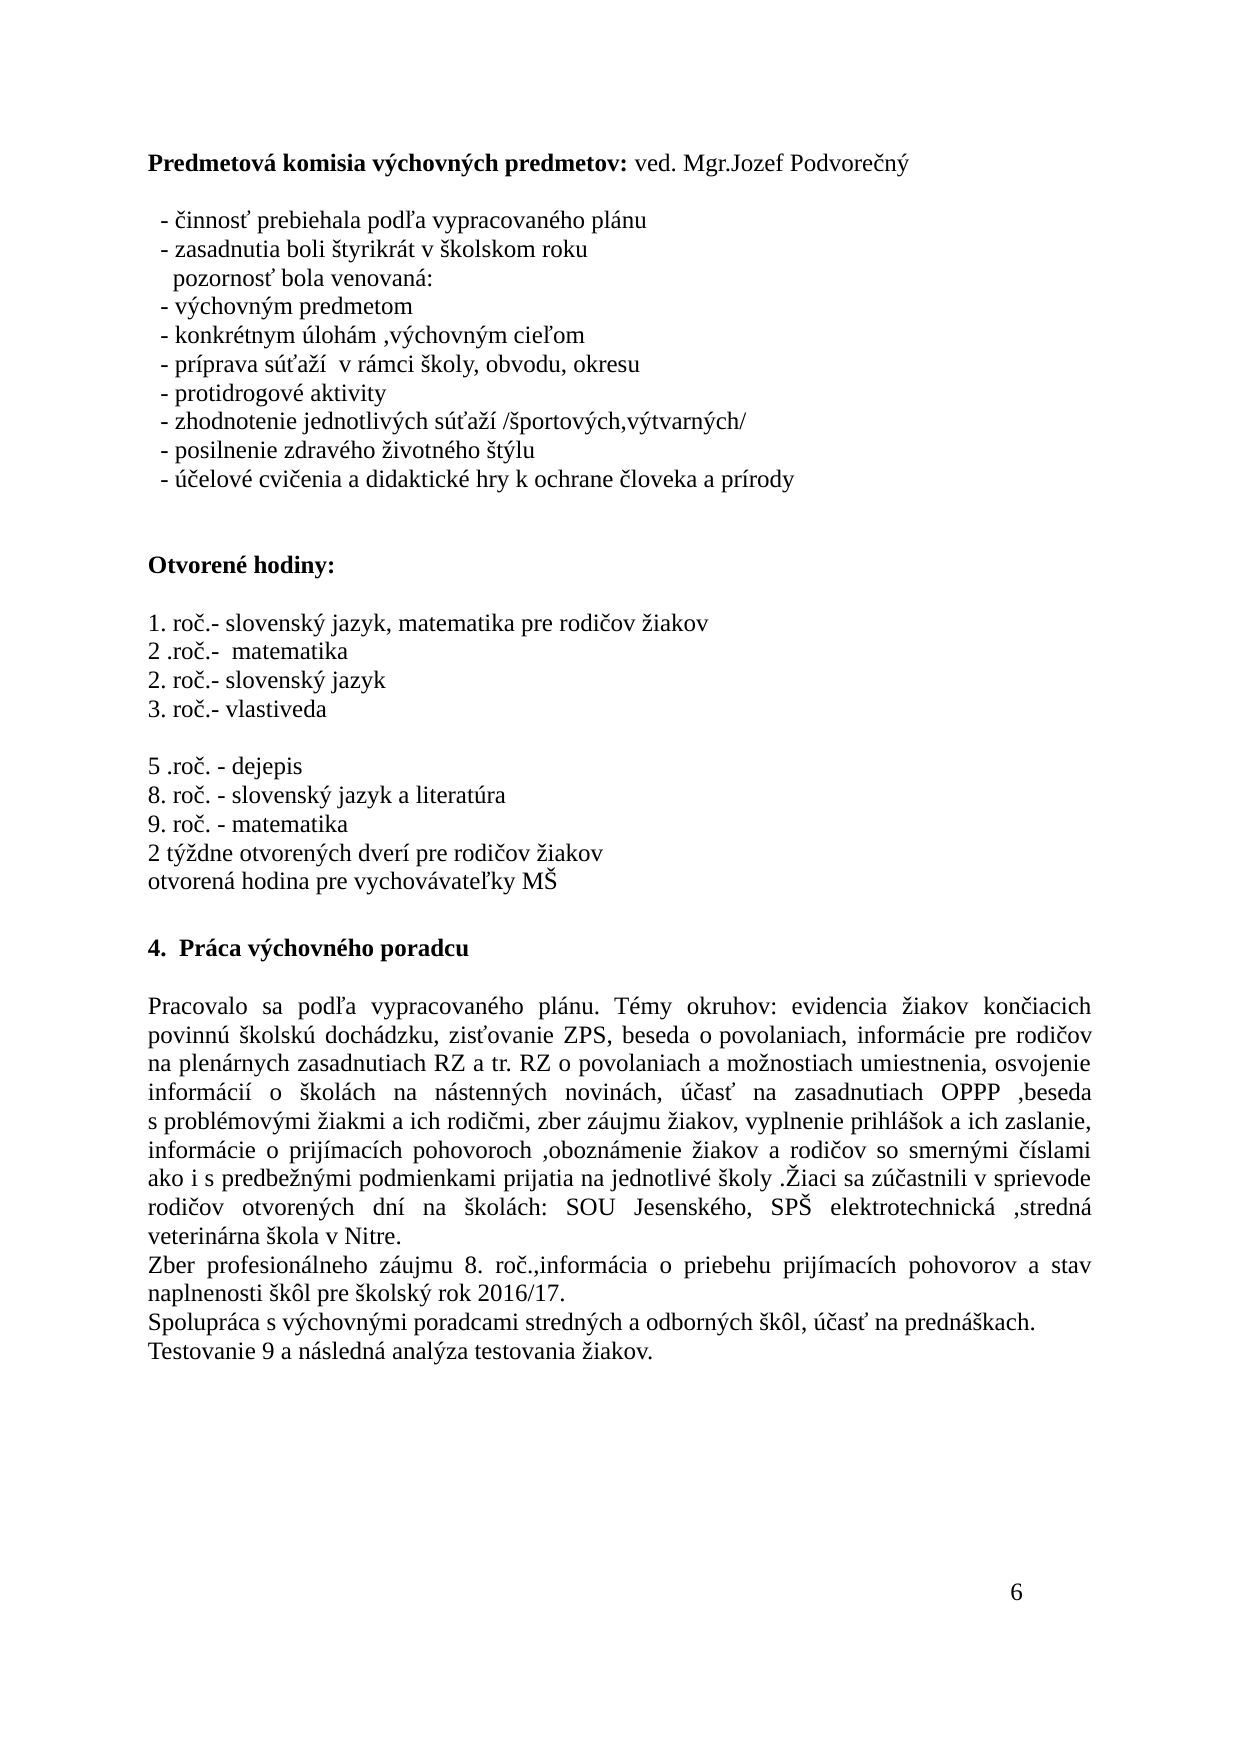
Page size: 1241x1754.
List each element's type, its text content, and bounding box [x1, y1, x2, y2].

text 2 .roč.- matematika [148, 636, 1092, 665]
text 2. roč.- slovenský jazyk [148, 665, 1092, 694]
text - činnosť prebiehala podľa vypracovaného plánu [148, 205, 1092, 234]
text Predmetová komisia výchovných predmetov: ved. Mgr.Jozef Podvorečný [148, 148, 1092, 176]
text - príprava súťaží v rámci školy, obvodu, okresu [148, 349, 1092, 378]
text - zhodnotenie jednotlivých súťaží /športových,výtvarných/ [148, 406, 1092, 435]
text - účelové cvičenia a didaktické hry k ochrane človeka a prírody [148, 464, 1092, 493]
text Pracovalo sa podľa vypracovaného plánu. Témy okruhov: evidencia žiakov končiacich povinnú školskú dochádzku, zisťovanie ZPS, beseda o povolaniach, informácie pre rodičov na plenárnych zasadnutiach RZ a tr. RZ o povolaniach a možnostiach umiestnenia, osvojenie informácií o školách na nástenných novinách, účasť na zasadnutiach OPPP ,beseda s problémovými žiakmi a ich rodičmi, zber záujmu žiakov, vyplnenie prihlášok a ich zaslanie, informácie o prijímacích pohovoroch ,oboznámenie žiakov a rodičov so smernými číslami ako i s predbežnými podmienkami prijatia na jednotlivé školy .Žiaci sa zúčastnili v sprievode rodičov otvorených dní na školách: SOU Jesenského, SPŠ elektrotechnická ,stredná veterinárna škola v Nitre. [148, 991, 1092, 1250]
text 2 týždne otvorených dverí pre rodičov žiakov [148, 838, 1092, 866]
text - výchovným predmetom [148, 291, 1092, 320]
text Otvorené hodiny: [148, 550, 1092, 579]
text pozornosť bola venovaná: [148, 263, 1092, 291]
text 5 .roč. - dejepis [148, 751, 1092, 780]
text - zasadnutia boli štyrikrát v školskom roku [148, 234, 1092, 263]
text 4. Práca výchovného poradcu [148, 933, 1092, 962]
text 1. roč.- slovenský jazyk, matematika pre rodičov žiakov [148, 608, 1092, 636]
text Zber profesionálneho záujmu 8. roč.,informácia o priebehu prijímacích pohovorov a stav naplnenosti škôl pre školský rok 2016/17. [148, 1250, 1092, 1307]
text 8. roč. - slovenský jazyk a literatúra [148, 780, 1092, 809]
text - konkrétnym úlohám ,výchovným cieľom [148, 320, 1092, 349]
text 3. roč.- vlastiveda [148, 694, 1092, 723]
text - posilnenie zdravého životného štýlu [148, 435, 1092, 464]
text otvorená hodina pre vychovávateľky MŠ [148, 866, 1092, 895]
text - protidrogové aktivity [148, 378, 1092, 406]
text Spolupráca s výchovnými poradcami stredných a odborných škôl, účasť na prednáškach. [148, 1307, 1092, 1336]
text Testovanie 9 a následná analýza testovania žiakov. [148, 1336, 1092, 1365]
text 9. roč. - matematika [148, 809, 1092, 838]
